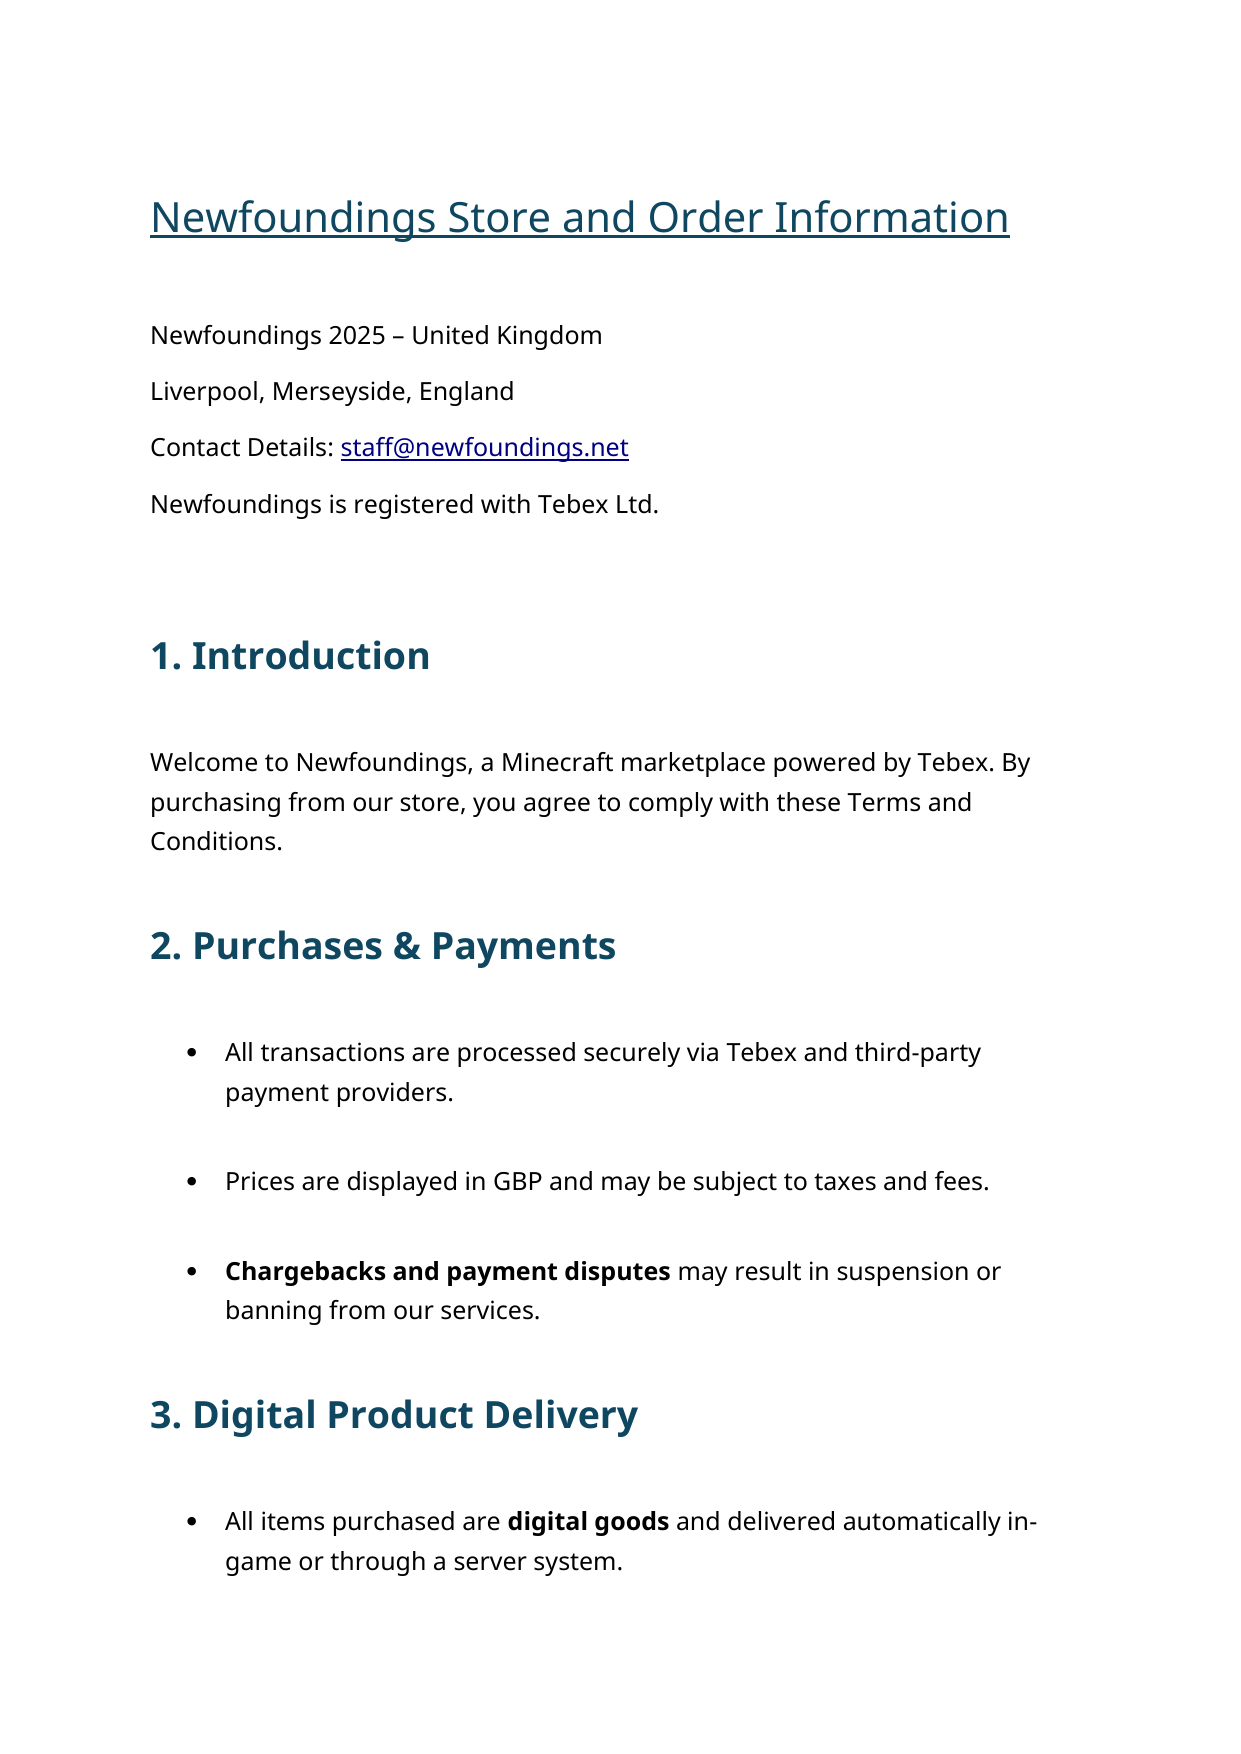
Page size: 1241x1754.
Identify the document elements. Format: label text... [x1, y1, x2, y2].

subtitle 1. Introduction [150, 630, 1090, 681]
subtitle 3. Digital Product Delivery [150, 1388, 1090, 1439]
text Newfoundings is registered with Tebex Ltd. [150, 486, 1090, 520]
text Liverpool, Merseyside, England [150, 374, 1090, 408]
list All items purchased are digital goods and delivered automatically in-game or through a server system. [187, 1504, 1090, 1577]
text Newfoundings 2025 – United Kingdom [150, 318, 1090, 352]
text Welcome to Newfoundings, a Minecraft marketplace powered by Tebex. By purchasing from our store, you agree to comply with these Terms and Conditions. [150, 745, 1090, 858]
list All transactions are processed securely via Tebex and third-party payment providers. [187, 1035, 1090, 1108]
list Chargebacks and payment disputes may result in suspension or banning from our services. [187, 1253, 1090, 1327]
text Contact Details: staff@newfoundings.net [150, 430, 1090, 464]
subtitle 2. Purchases & Payments [150, 919, 1090, 971]
list Prices are displayed in GBP and may be subject to taxes and fees. [187, 1164, 1090, 1198]
subtitle Newfoundings Store and Order Information [150, 187, 1090, 244]
